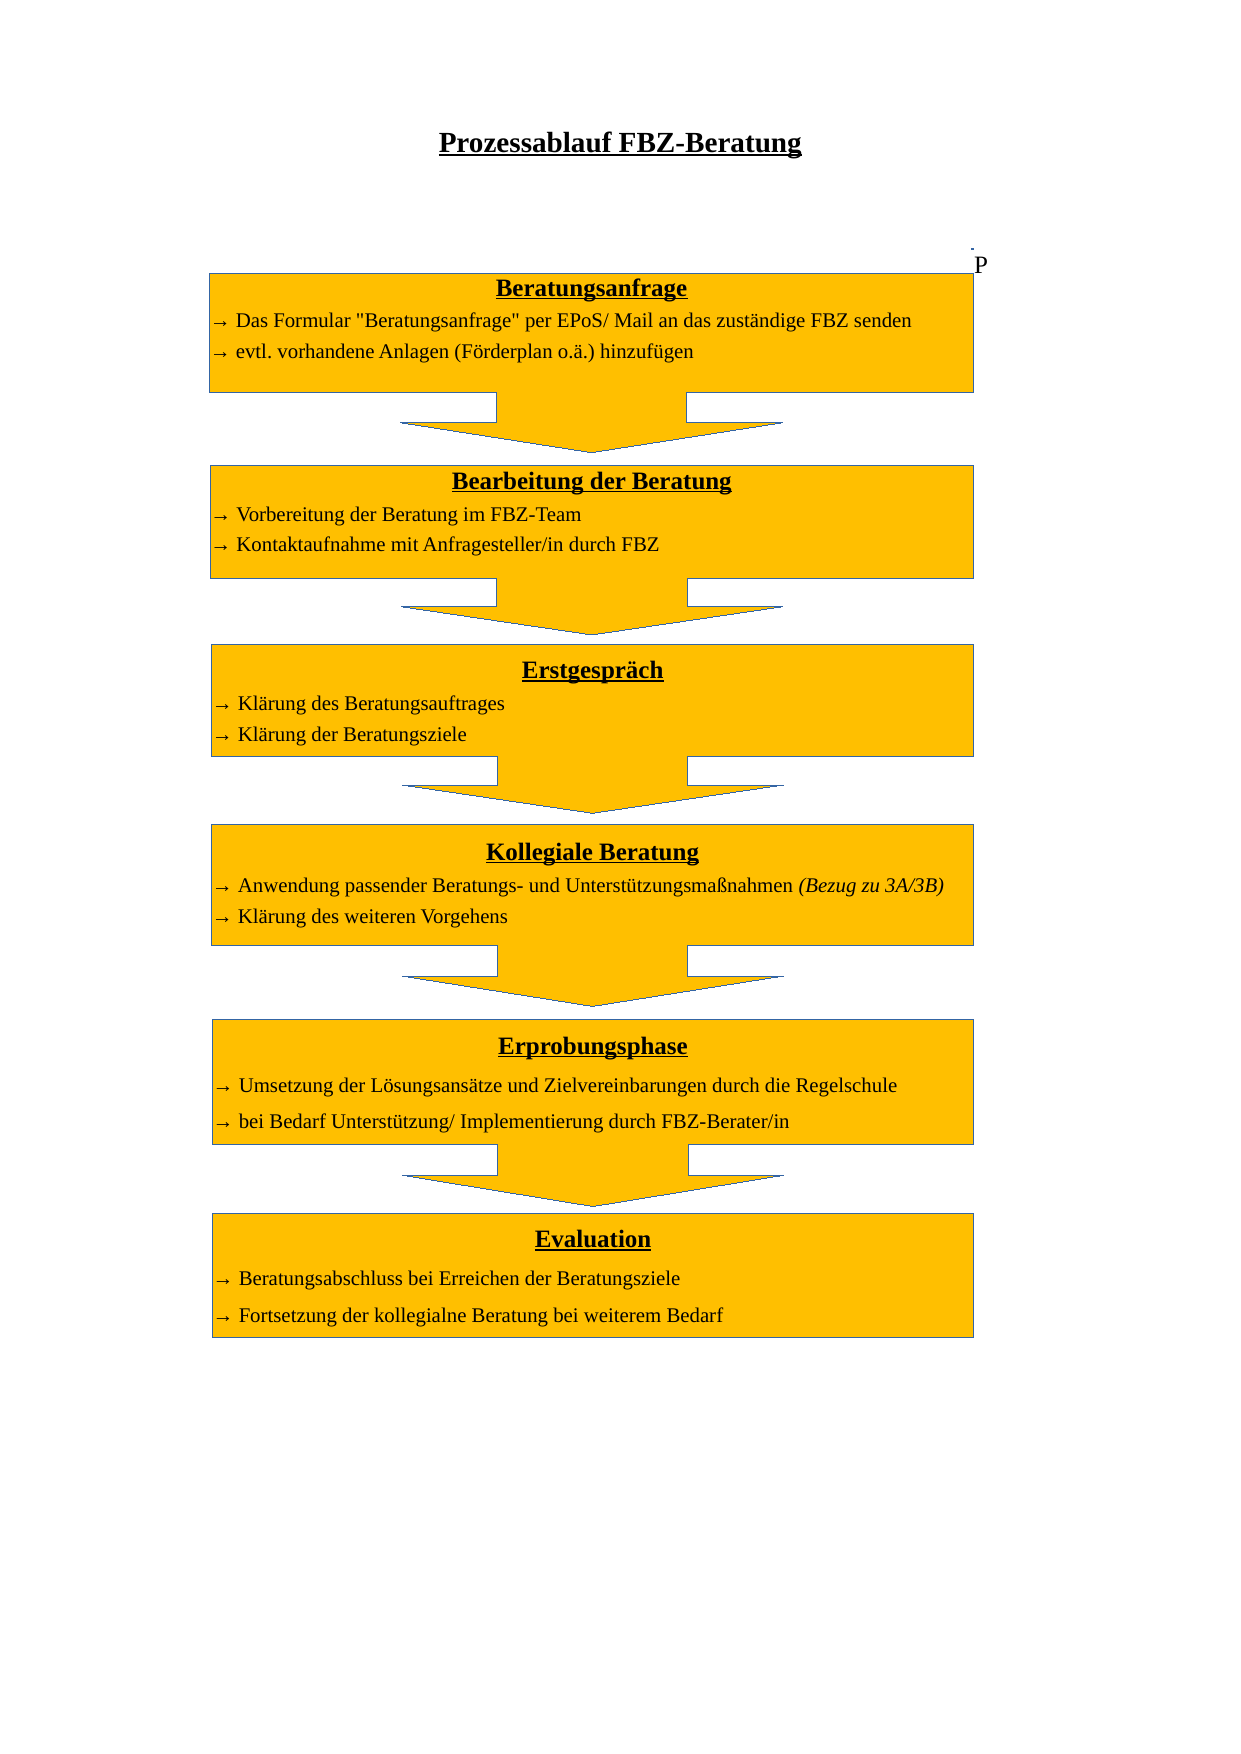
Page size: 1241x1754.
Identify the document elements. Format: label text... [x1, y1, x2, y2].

text Prozessablauf FBZ-Beratung [118, 125, 1122, 159]
text P [118, 250, 1122, 279]
